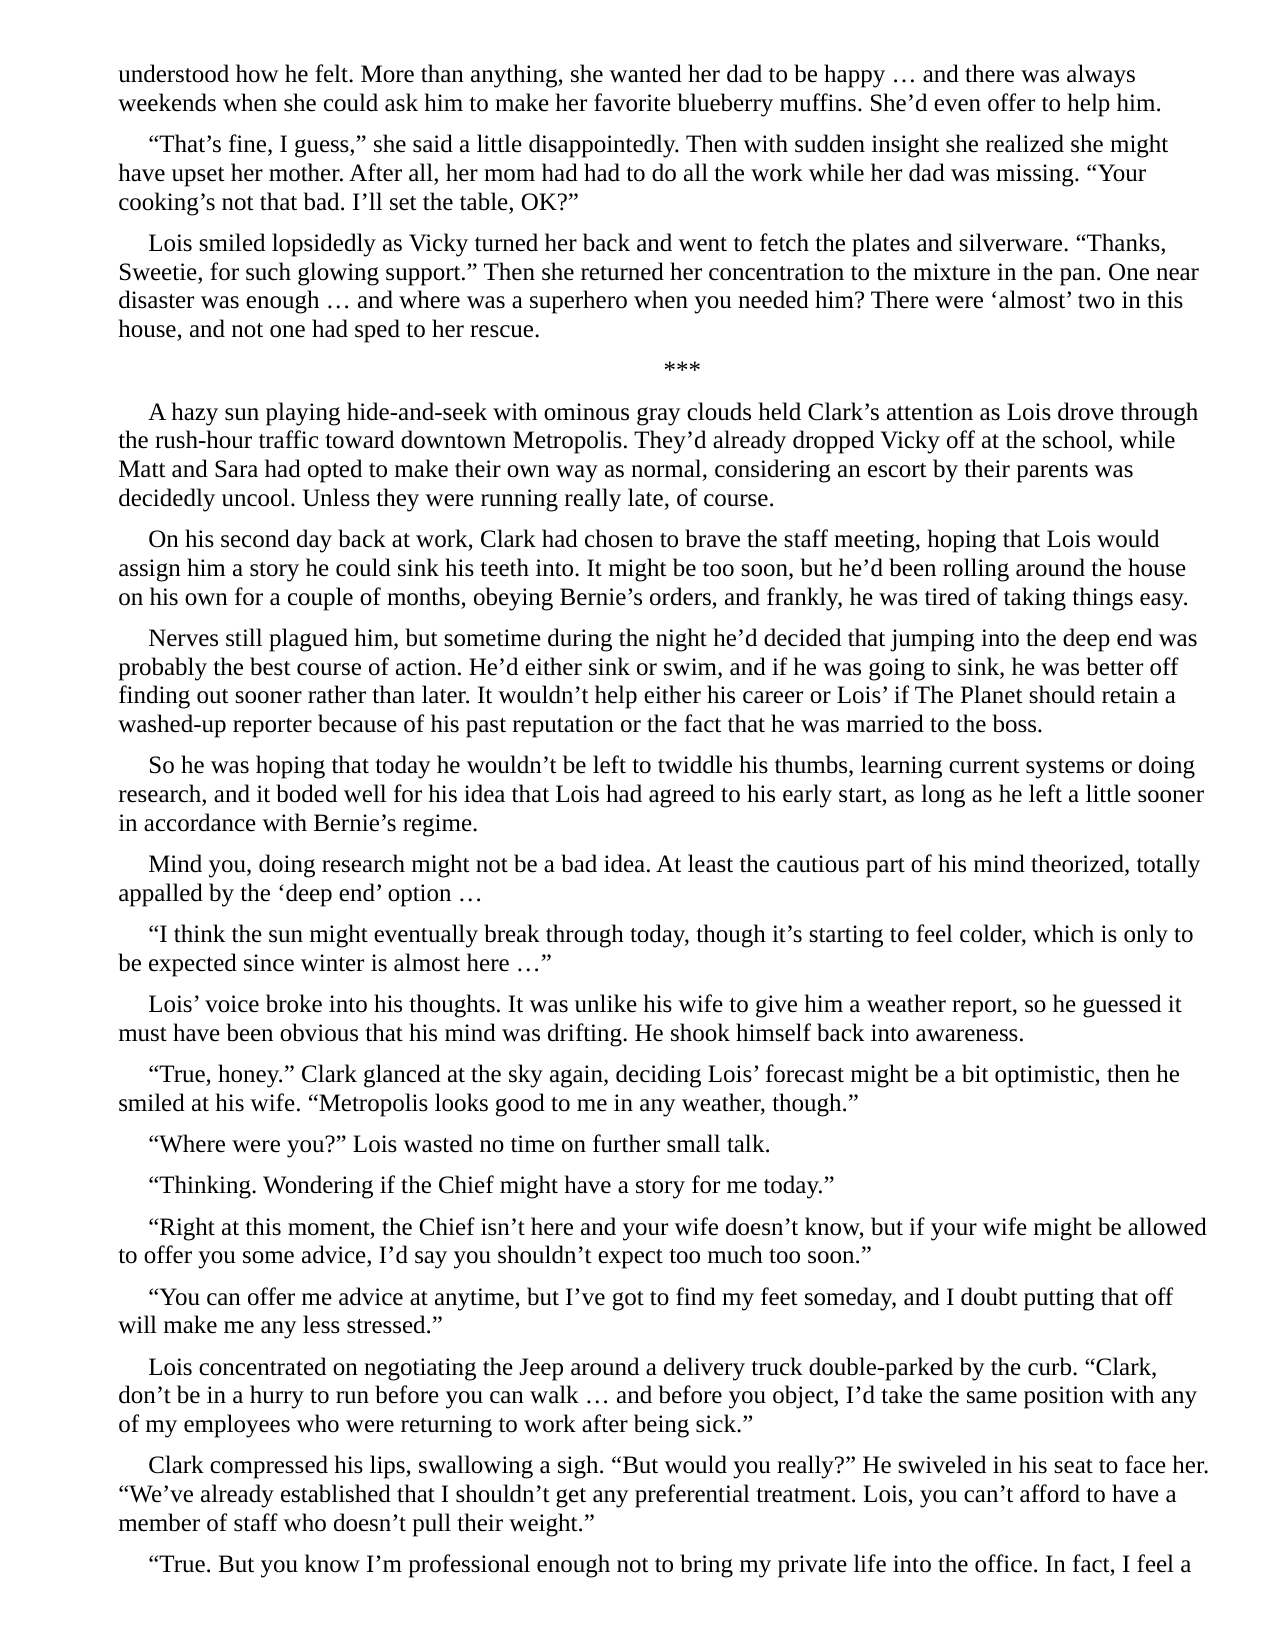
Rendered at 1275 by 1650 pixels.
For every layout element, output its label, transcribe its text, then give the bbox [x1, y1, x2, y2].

text Lois smiled lopsidedly as Vicky turned her back and went to fetch the plates and silverware. “Thanks, Sweetie, for such glowing support.” Then she returned her concentration to the mixture in the pan. One near disaster was enough … and where was a superhero when you needed him? There were ‘almost’ two in this house, and not one had sped to her rescue. [118, 228, 1216, 343]
text “Where were you?” Lois wasted no time on further small talk. [118, 1129, 1216, 1158]
text Lois concentrated on negotiating the Jeep around a delivery truck double-parked by the curb. “Clark, don’t be in a hurry to run before you can walk … and before you object, I’d take the same position with any of my employees who were returning to work after being sick.” [118, 1352, 1216, 1438]
text “True, honey.” Clark glanced at the sky again, deciding Lois’ forecast might be a bit optimistic, then he smiled at his wife. “Metropolis looks good to me in any weather, though.” [118, 1059, 1216, 1117]
text “That’s fine, I guess,” she said a little disappointedly. Then with sudden insight she realized she might have upset her mother. After all, her mom had had to do all the work while her dad was missing. “Your cooking’s not that bad. I’ll set the table, OK?” [118, 129, 1216, 215]
text On his second day back at work, Clark had chosen to brave the staff meeting, hoping that Lois would assign him a story he could sink his teeth into. It might be too soon, but he’d been rolling around the house on his own for a couple of months, obeying Bernie’s orders, and frankly, he was tired of taking things easy. [118, 524, 1216, 610]
text *** [118, 355, 1216, 384]
text A hazy sun playing hide-and-seek with ominous gray clouds held Clark’s attention as Lois drove through the rush-hour traffic toward downtown Metropolis. They’d already dropped Vicky off at the school, while Matt and Sara had opted to make their own way as normal, considering an escort by their parents was decidedly uncool. Unless they were running really late, of course. [118, 397, 1216, 512]
text “Right at this moment, the Chief isn’t here and your wife doesn’t know, but if your wife might be allowed to offer you some advice, I’d say you shouldn’t expect too much too soon.” [118, 1212, 1216, 1269]
text “Thinking. Wondering if the Chief might have a story for me today.” [118, 1170, 1216, 1199]
text understood how he felt. More than anything, she wanted her dad to be happy … and there was always weekends when she could ask him to make her favorite blueberry muffins. She’d even offer to help him. [118, 59, 1216, 117]
text Mind you, doing research might not be a bad idea. At least the cautious part of his mind theorized, totally appalled by the ‘deep end’ option … [118, 849, 1216, 907]
text So he was hoping that today he wouldn’t be left to twiddle his thumbs, learning current systems or doing research, and it boded well for his idea that Lois had agreed to his early start, as long as he left a little sooner in accordance with Bernie’s regime. [118, 750, 1216, 837]
text Clark compressed his lips, swallowing a sigh. “But would you really?” He swiveled in his seat to face her. “We’ve already established that I shouldn’t get any preferential treatment. Lois, you can’t afford to have a member of staff who doesn’t pull their weight.” [118, 1450, 1216, 1537]
text “True. But you know I’m professional enough not to bring my private life into the office. In fact, I feel a [118, 1549, 1216, 1578]
text Lois’ voice broke into his thoughts. It was unlike his wife to give him a weather report, so he guessed it must have been obvious that his mind was drifting. He shook himself back into awareness. [118, 989, 1216, 1047]
text Nerves still plagued him, but sometime during the night he’d decided that jumping into the deep end was probably the best course of action. He’d either sink or swim, and if he was going to sink, he was better off finding out sooner rather than later. It wouldn’t help either his career or Lois’ if The Planet should retain a washed-up reporter because of his past reputation or the fact that he was married to the boss. [118, 623, 1216, 738]
text “You can offer me advice at anytime, but I’ve got to find my feet someday, and I doubt putting that off will make me any less stressed.” [118, 1282, 1216, 1339]
text “I think the sun might eventually break through today, though it’s starting to feel colder, which is only to be expected since winter is almost here …” [118, 919, 1216, 977]
